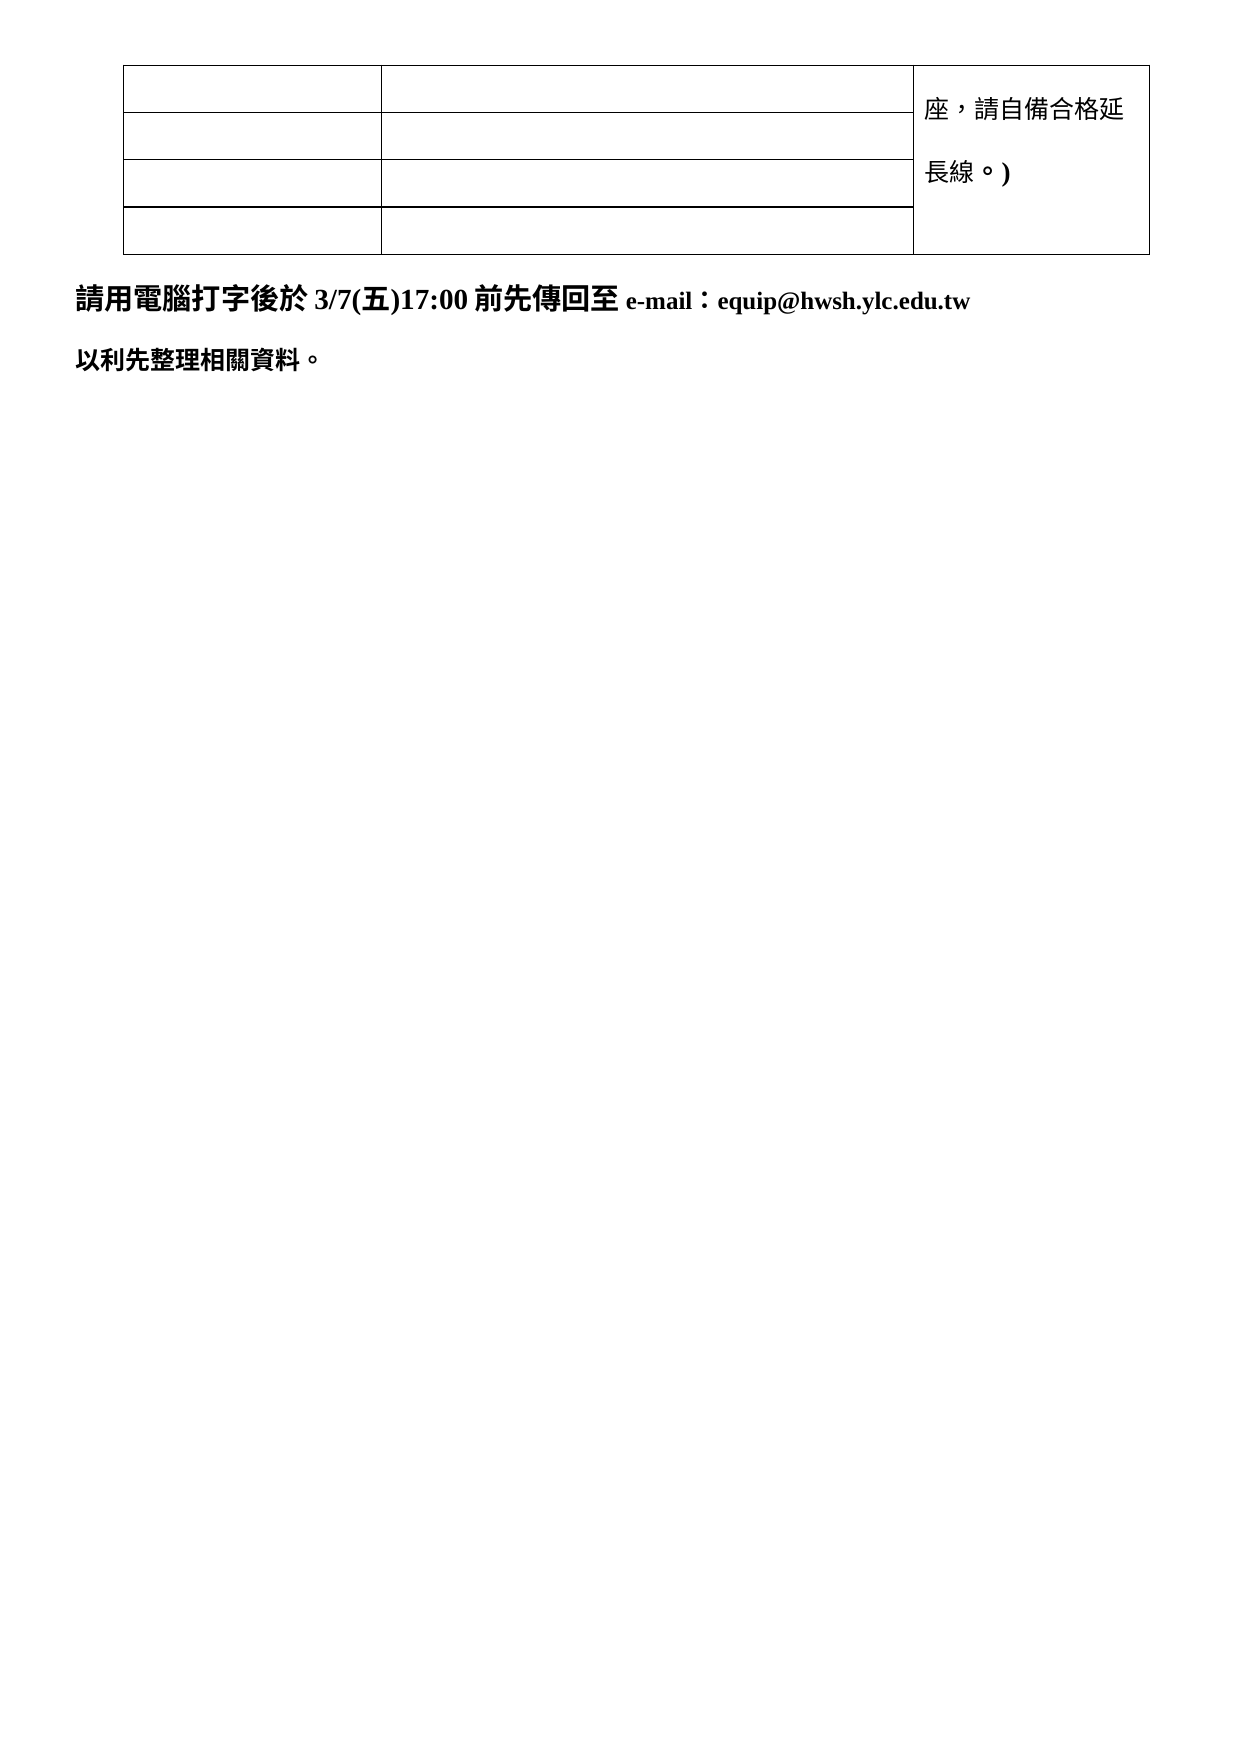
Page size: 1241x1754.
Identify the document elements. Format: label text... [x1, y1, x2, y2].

table_cell [124, 208, 381, 254]
table_cell [124, 113, 381, 159]
table_cell [124, 160, 381, 206]
text 以利先整理相關資料。 [75, 317, 1165, 380]
table_cell [382, 113, 913, 159]
table_cell [382, 66, 913, 112]
table_cell [124, 66, 381, 112]
table_cell 座，請自備合格延長線。) [914, 66, 1149, 254]
table_cell [382, 160, 913, 206]
text 請用電腦打字後於3/7(五)17:00前先傳回至e-mail：equip@hwsh.ylc.edu.tw [75, 255, 1165, 317]
table_cell [382, 208, 913, 254]
